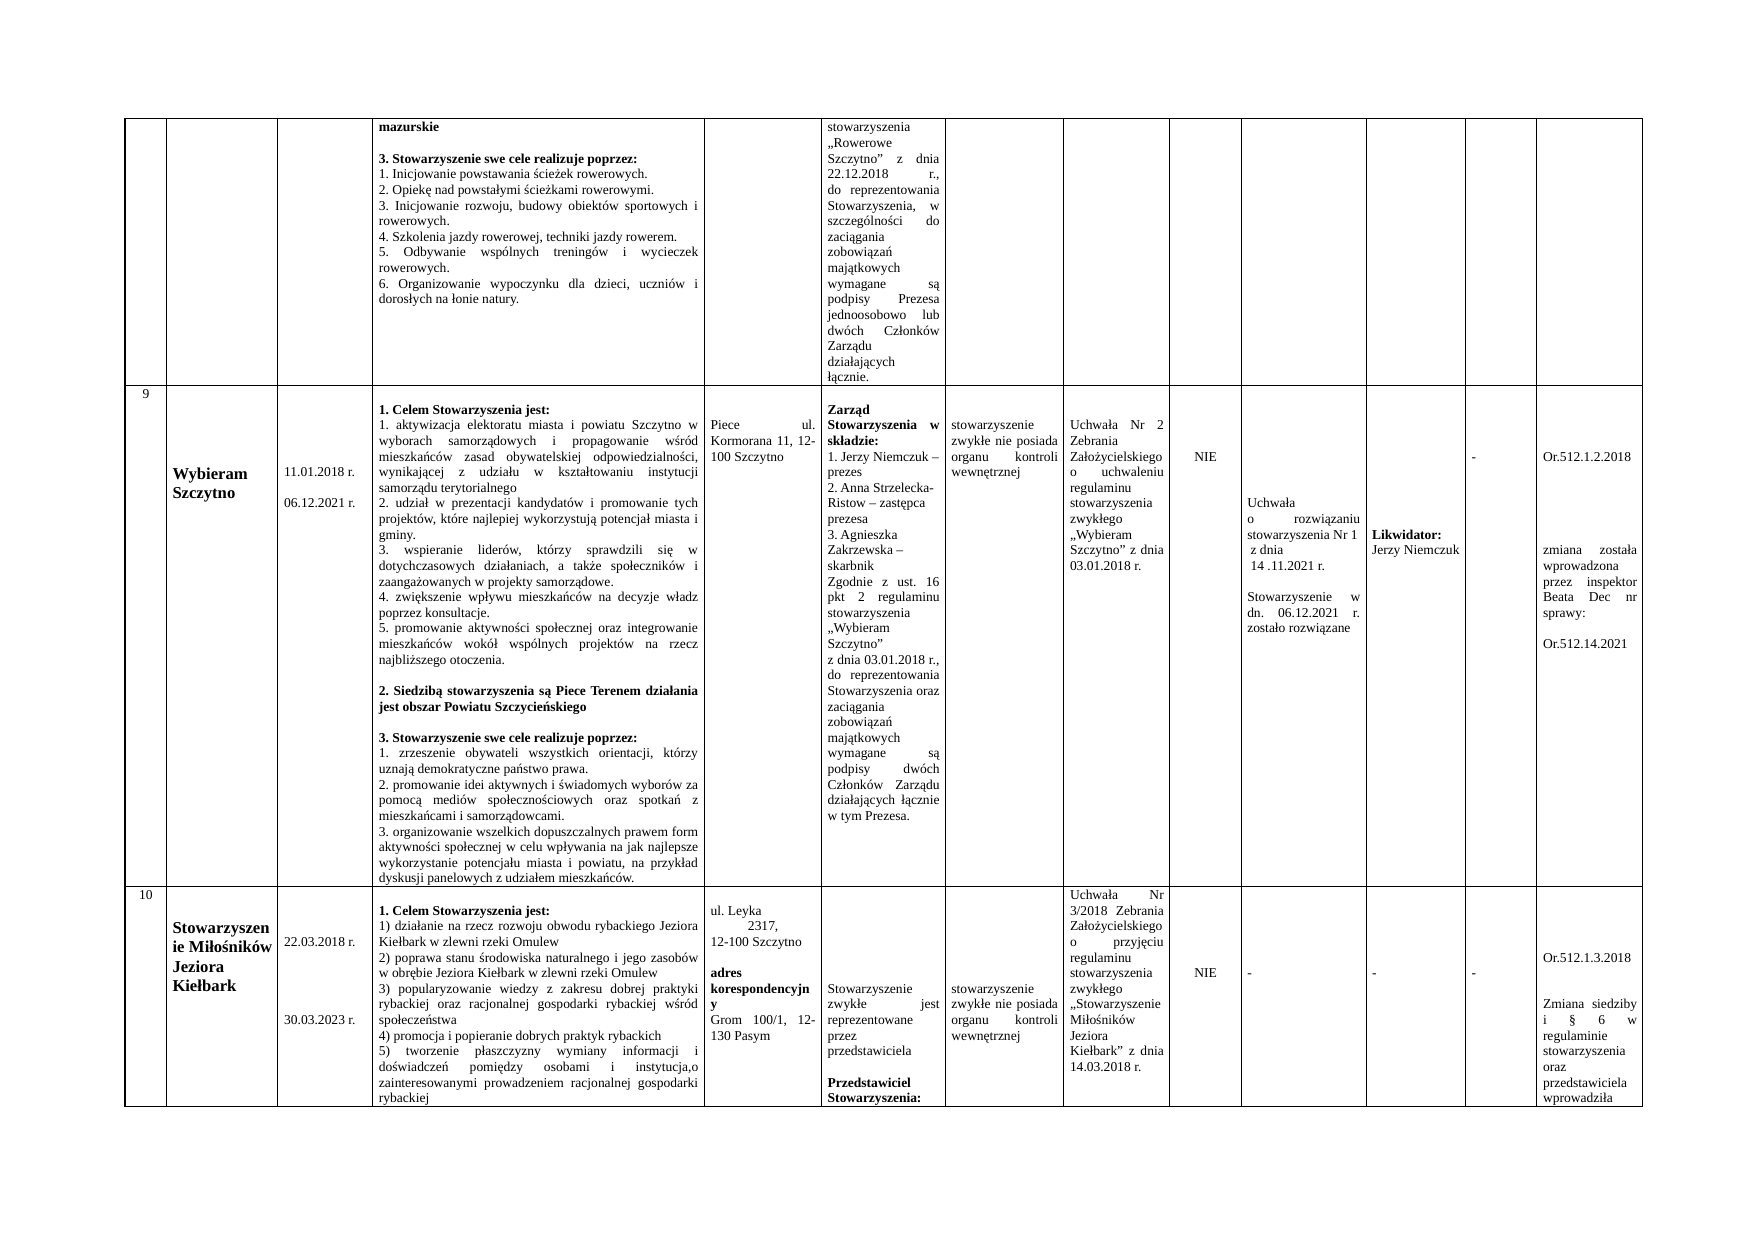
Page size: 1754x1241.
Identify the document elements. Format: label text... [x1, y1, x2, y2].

table_cell ul. Leyka 2317, 12-100 Szczytno adres korespondencyjny Grom 100/1, 12-130 Pasym [705, 887, 821, 1106]
table_cell 9 [126, 386, 166, 886]
table_cell - [1242, 887, 1366, 1106]
table_cell stowarzyszenie zwykłe nie posiada organu kontroli wewnętrznej [946, 887, 1063, 1106]
table_cell 11.01.2018 r. 06.12.2021 r. [278, 386, 372, 886]
table_cell Uchwała o rozwiązaniu stowarzyszenia Nr 1 z dnia 14 .11.2021 r. Stowarzyszenie w dn. 06.12.2021 r. zostało rozwiązane [1242, 386, 1366, 886]
table_cell [946, 119, 1063, 385]
table_cell stowarzyszenia „Rowerowe Szczytno” z dnia 22.12.2018 r., do reprezentowania Stowarzyszenia, w szczególności do zaciągania zobowiązań majątkowych wymagane są podpisy Prezesa jednoosobowo lub dwóch Członków Zarządu działających łącznie. [822, 119, 945, 385]
table_cell Wybieram Szczytno [167, 386, 277, 886]
table_cell - [1367, 887, 1465, 1106]
table_cell 10 [126, 887, 166, 1106]
table_cell - [1466, 119, 1536, 385]
table_cell Likwidator: Jerzy Niemczuk [1367, 386, 1465, 886]
table_cell Or.512.1.2.2018 zmiana została wprowadzona przez inspektor Beata Dec nr sprawy: Or.512.14.2021 [1537, 386, 1642, 886]
table_cell [278, 119, 372, 385]
table_cell mazurskie 3. Stowarzyszenie swe cele realizuje poprzez: 1. Inicjowanie powstawania ścieżek rowerowych. 2. Opiekę nad powstałymi ścieżkami rowerowymi. 3. Inicjowanie rozwoju, budowy obiektów sportowych i rowerowych. 4. Szkolenia jazdy rowerowej, techniki jazdy rowerem. 5. Odbywanie wspólnych treningów i wycieczek rowerowych. 6. Organizowanie wypoczynku dla dzieci, uczniów i dorosłych na łonie natury. [373, 119, 704, 385]
table_cell Uchwała Nr 3/2018 Zebrania Założycielskiego o przyjęciu regulaminu stowarzyszenia zwykłego „Stowarzyszenie Miłośników Jeziora Kiełbark” z dnia 14.03.2018 r. [1064, 887, 1169, 1106]
table_cell 1. Celem Stowarzyszenia jest: 1) działanie na rzecz rozwoju obwodu rybackiego Jeziora Kiełbark w zlewni rzeki Omulew 2) poprawa stanu środowiska naturalnego i jego zasobów w obrębie Jeziora Kiełbark w zlewni rzeki Omulew 3) popularyzowanie wiedzy z zakresu dobrej praktyki rybackiej oraz racjonalnej gospodarki rybackiej wśród społeczeństwa 4) promocja i popieranie dobrych praktyk rybackich 5) tworzenie płaszczyzny wymiany informacji i doświadczeń pomiędzy osobami i instytucja,o zainteresowanymi prowadzeniem racjonalnej gospodarki rybackiej [373, 887, 704, 1106]
table_cell NIE [1170, 386, 1241, 886]
table_cell [705, 119, 821, 385]
table_cell Stowarzyszenie zwykłe jest reprezentowane przez przedstawiciela Przedstawiciel Stowarzyszenia: [822, 887, 945, 1106]
table_cell Stowarzyszenie Miłośników Jeziora Kiełbark [167, 887, 277, 1106]
table_cell [1170, 119, 1241, 385]
table_cell [1537, 119, 1642, 385]
table_cell Zarząd Stowarzyszenia w składzie: 1. Jerzy Niemczuk – prezes 2. Anna Strzelecka-Ristow – zastępca prezesa 3. Agnieszka Zakrzewska – skarbnik Zgodnie z ust. 16 pkt 2 regulaminu stowarzyszenia „Wybieram Szczytno” z dnia 03.01.2018 r., do reprezentowania Stowarzyszenia oraz zaciągania zobowiązań majątkowych wymagane są podpisy dwóch Członków Zarządu działających łącznie w tym Prezesa. [822, 386, 945, 886]
table_cell - [1466, 386, 1536, 886]
table_cell - [1367, 119, 1465, 385]
table_cell [167, 119, 277, 385]
table_cell Piece ul. Kormorana 11, 12-100 Szczytno [705, 386, 821, 886]
table_cell 1. Celem Stowarzyszenia jest: 1. aktywizacja elektoratu miasta i powiatu Szczytno w wyborach samorządowych i propagowanie wśród mieszkańców zasad obywatelskiej odpowiedzialności, wynikającej z udziału w kształtowaniu instytucji samorządu terytorialnego 2. udział w prezentacji kandydatów i promowanie tych projektów, które najlepiej wykorzystują potencjał miasta i gminy. 3. wspieranie liderów, którzy sprawdzili się w dotychczasowych działaniach, a także społeczników i zaangażowanych w projekty samorządowe. 4. zwiększenie wpływu mieszkańców na decyzje władz poprzez konsultacje. 5. promowanie aktywności społecznej oraz integrowanie mieszkańców wokół wspólnych projektów na rzecz najbliższego otoczenia. 2. Siedzibą stowarzyszenia są Piece Terenem działania jest obszar Powiatu Szczycieńskiego 3. Stowarzyszenie swe cele realizuje poprzez: 1. zrzeszenie obywateli wszystkich orientacji, którzy uznają demokratyczne państwo prawa. 2. promowanie idei aktywnych i świadomych wyborów za pomocą mediów społecznościowych oraz spotkań z mieszkańcami i samorządowcami. 3. organizowanie wszelkich dopuszczalnych prawem form aktywności społecznej w celu wpływania na jak najlepsze wykorzystanie potencjału miasta i powiatu, na przykład dyskusji panelowych z udziałem mieszkańców. [373, 386, 704, 886]
table_cell [126, 119, 166, 385]
table_cell NIE [1170, 887, 1241, 1106]
table_cell Uchwała Nr 2 Zebrania Założycielskiego o uchwaleniu regulaminu stowarzyszenia zwykłego „Wybieram Szczytno” z dnia 03.01.2018 r. [1064, 386, 1169, 886]
table_cell stowarzyszenie zwykłe nie posiada organu kontroli wewnętrznej [946, 386, 1063, 886]
table_cell Or.512.1.3.2018 Zmiana siedziby i § 6 w regulaminie stowarzyszenia oraz przedstawiciela wprowadziła [1537, 887, 1642, 1106]
table_cell - [1466, 887, 1536, 1106]
table_cell [1064, 119, 1169, 385]
table_cell - [1242, 119, 1366, 385]
table_cell 22.03.2018 r. 30.03.2023 r. [278, 887, 372, 1106]
